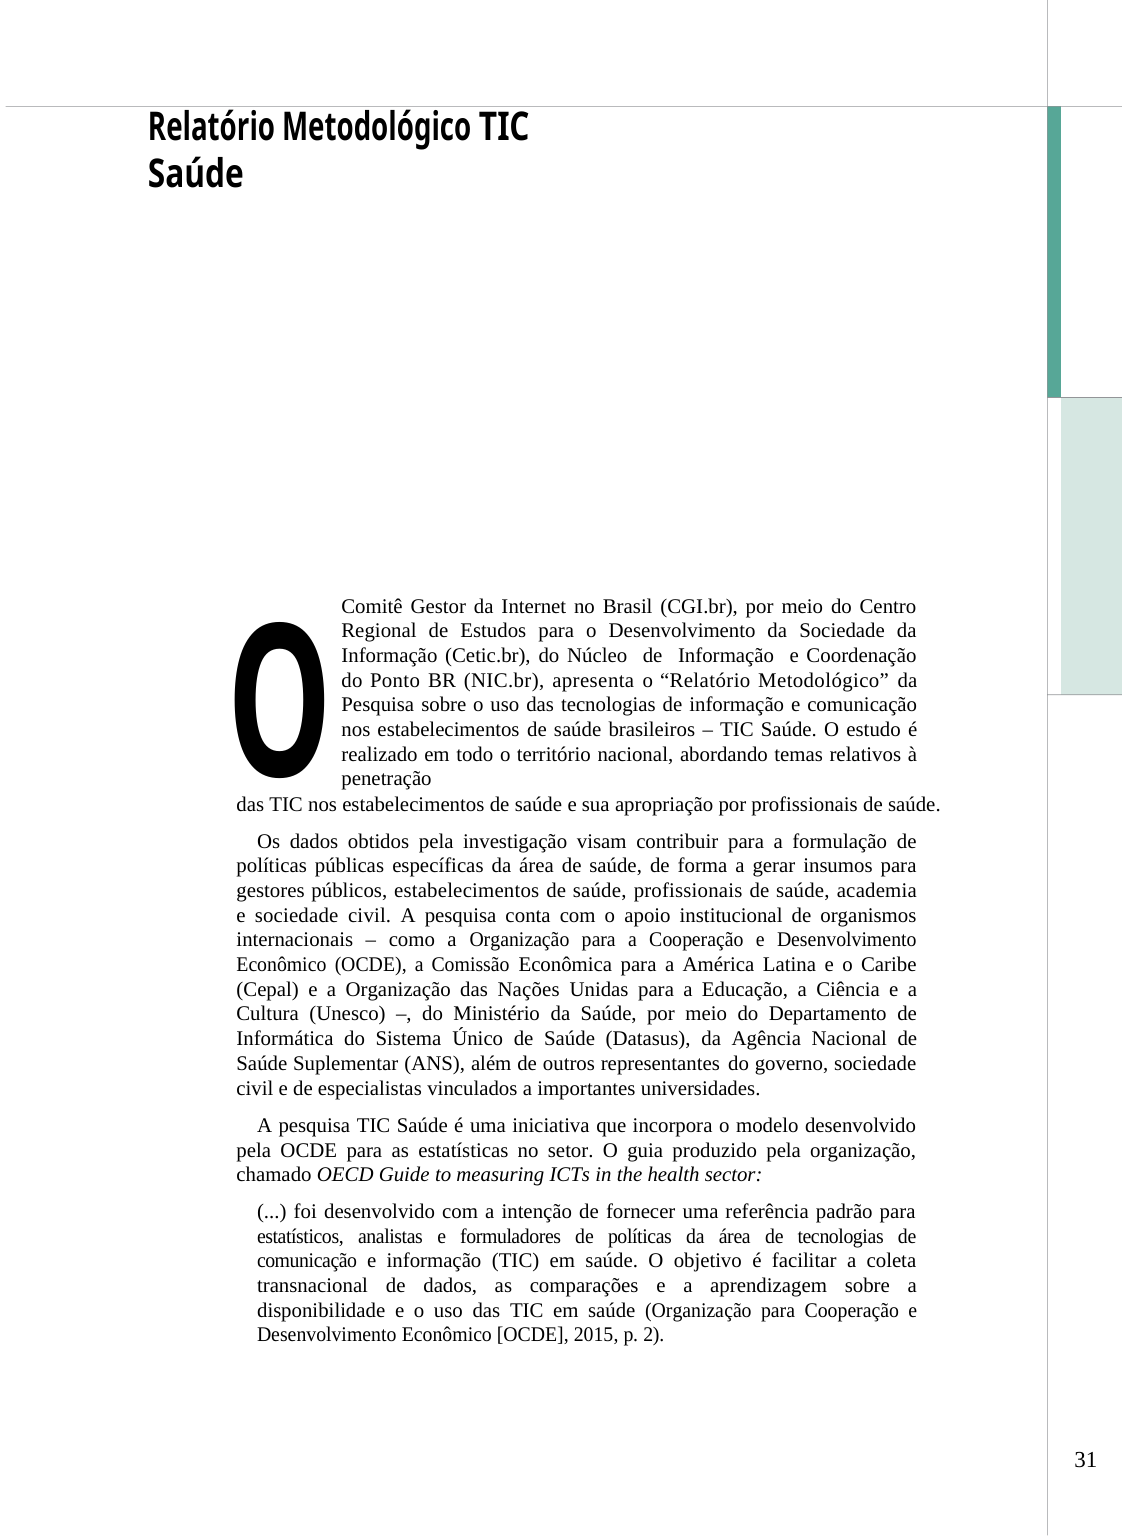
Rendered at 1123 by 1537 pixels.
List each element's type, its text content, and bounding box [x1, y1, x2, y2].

text A pesquisa TIC Saúde é uma iniciativa que incorpora o modelo desenvolvido pela OCDE para as estatísticas no setor. O guia produzido pela organização, chamado OECD Guide to measuring ICTs in the health sector: [236, 1113, 917, 1186]
text Relatório Metodológico TIC Saúde [148, 107, 566, 199]
text (...) foi desenvolvido com a intenção de fornecer uma referência padrão para estatísticos, analistas e formuladores de políticas da área de tecnologias de comunicação e informação (TIC) em saúde. O objetivo é facilitar a coleta transnacional de dados, as comparações e a aprendizagem sobre a disponibilidade e o uso das TIC em saúde (Organização para Cooperação e Desenvolvimento Econômico [OCDE], 2015, p. 2). [257, 1199, 917, 1346]
text Comitê Gestor da Internet no Brasil (CGI.br), por meio do Centro Regional de Estudos para o Desenvolvimento da Sociedade da Informação (Cetic.br), do Núcleo de Informação e Coordenação do Ponto BR (NIC.br), apresenta o “Relatório Metodológico” da Pesquisa sobre o uso das tecnologias de informação e comunicação nos estabelecimentos de saúde brasileiros – TIC Saúde. O estudo é realizado em todo o território nacional, abordando temas relativos à penetração [341, 593, 917, 790]
text [148, 102, 566, 106]
text O [227, 549, 340, 817]
text das TIC nos estabelecimentos de saúde e sua apropriação por profissionais de saúde. [340, 792, 1047, 816]
text Os dados obtidos pela investigação visam contribuir para a formulação de políticas públicas específicas da área de saúde, de forma a gerar insumos para gestores públicos, estabelecimentos de saúde, profissionais de saúde, academia e sociedade civil. A pesquisa conta com o apoio institucional de organismos internacionais – como a Organização para a Cooperação e Desenvolvimento Econômico (OCDE), a Comissão Econômica para a América Latina e o Caribe (Cepal) e a Organização das Nações Unidas para a Educação, a Ciência e a Cultura (Unesco) –, do Ministério da Saúde, por meio do Departamento de Informática do Sistema Único de Saúde (Datasus), da Agência Nacional de Saúde Suplementar (ANS), além de outros representantes do governo, sociedade civil e de especialistas vinculados a importantes universidades. [236, 828, 917, 1099]
